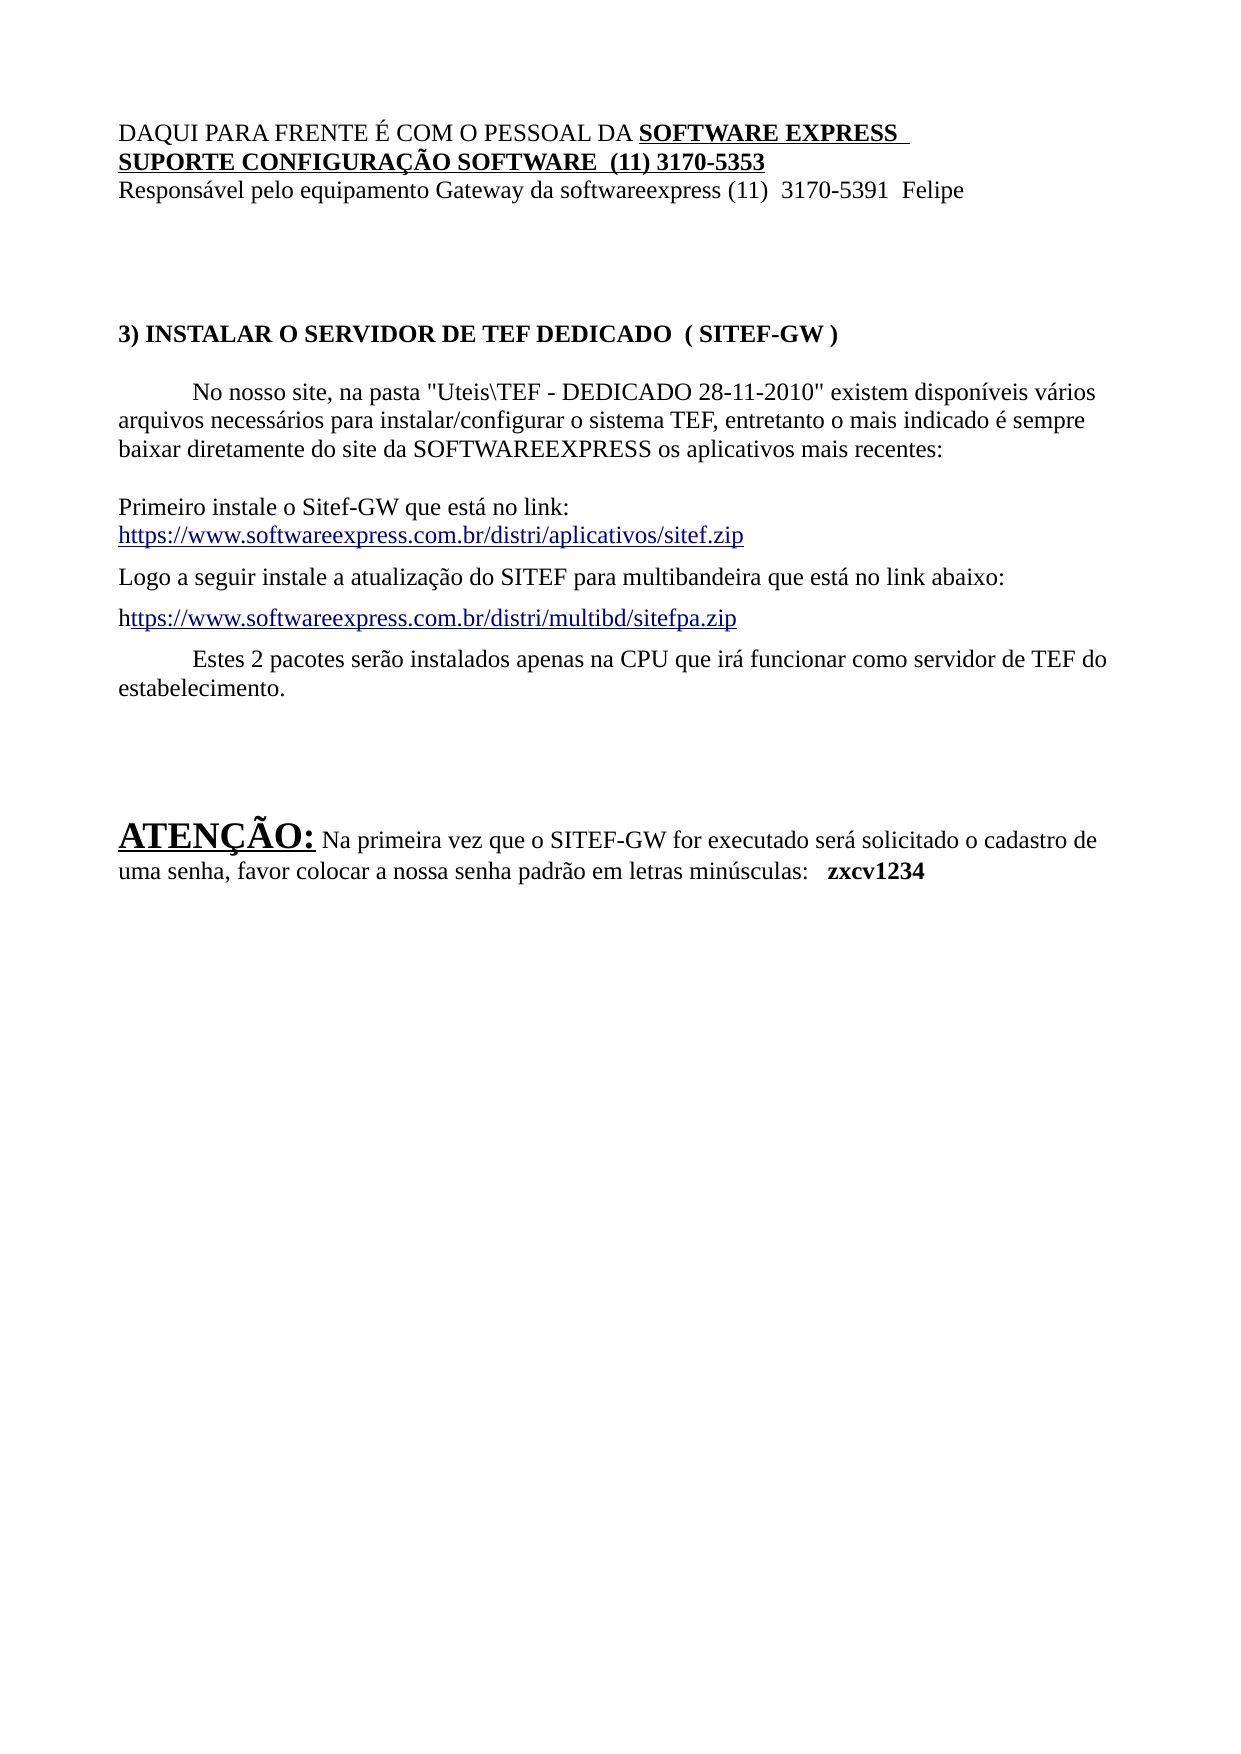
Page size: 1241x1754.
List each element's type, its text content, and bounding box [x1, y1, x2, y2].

text SUPORTE CONFIGURAÇÃO SOFTWARE (11) 3170-5353 [118, 147, 1122, 176]
text Primeiro instale o Sitef-GW que está no link: https://www.softwareexpress.com.br/distri/aplicativos/sitef.zip [118, 492, 1122, 549]
text DAQUI PARA FRENTE É COM O PESSOAL DA SOFTWARE EXPRESS [118, 118, 1122, 147]
text https://www.softwareexpress.com.br/distri/multibd/sitefpa.zip [118, 603, 1122, 632]
text Estes 2 pacotes serão instalados apenas na CPU que irá funcionar como servidor de TEF do estabelecimento. [118, 644, 1122, 702]
text No nosso site, na pasta "Uteis\TEF - DEDICADO 28-11-2010" existem disponíveis vários arquivos necessários para instalar/configurar o sistema TEF, entretanto o mais indicado é sempre baixar diretamente do site da SOFTWAREEXPRESS os aplicativos mais recentes: [118, 377, 1122, 463]
text 3) INSTALAR O SERVIDOR DE TEF DEDICADO ( SITEF-GW ) [118, 319, 1122, 348]
text Responsável pelo equipamento Gateway da softwareexpress (11) 3170-5391 Felipe [118, 176, 1122, 204]
text ATENÇÃO: Na primeira vez que o SITEF-GW for executado será solicitado o cadastro de uma senha, favor colocar a nossa senha padrão em letras minúsculas: zxcv1234 [118, 784, 1122, 885]
text Logo a seguir instale a atualização do SITEF para multibandeira que está no link abaixo: [118, 562, 1122, 591]
